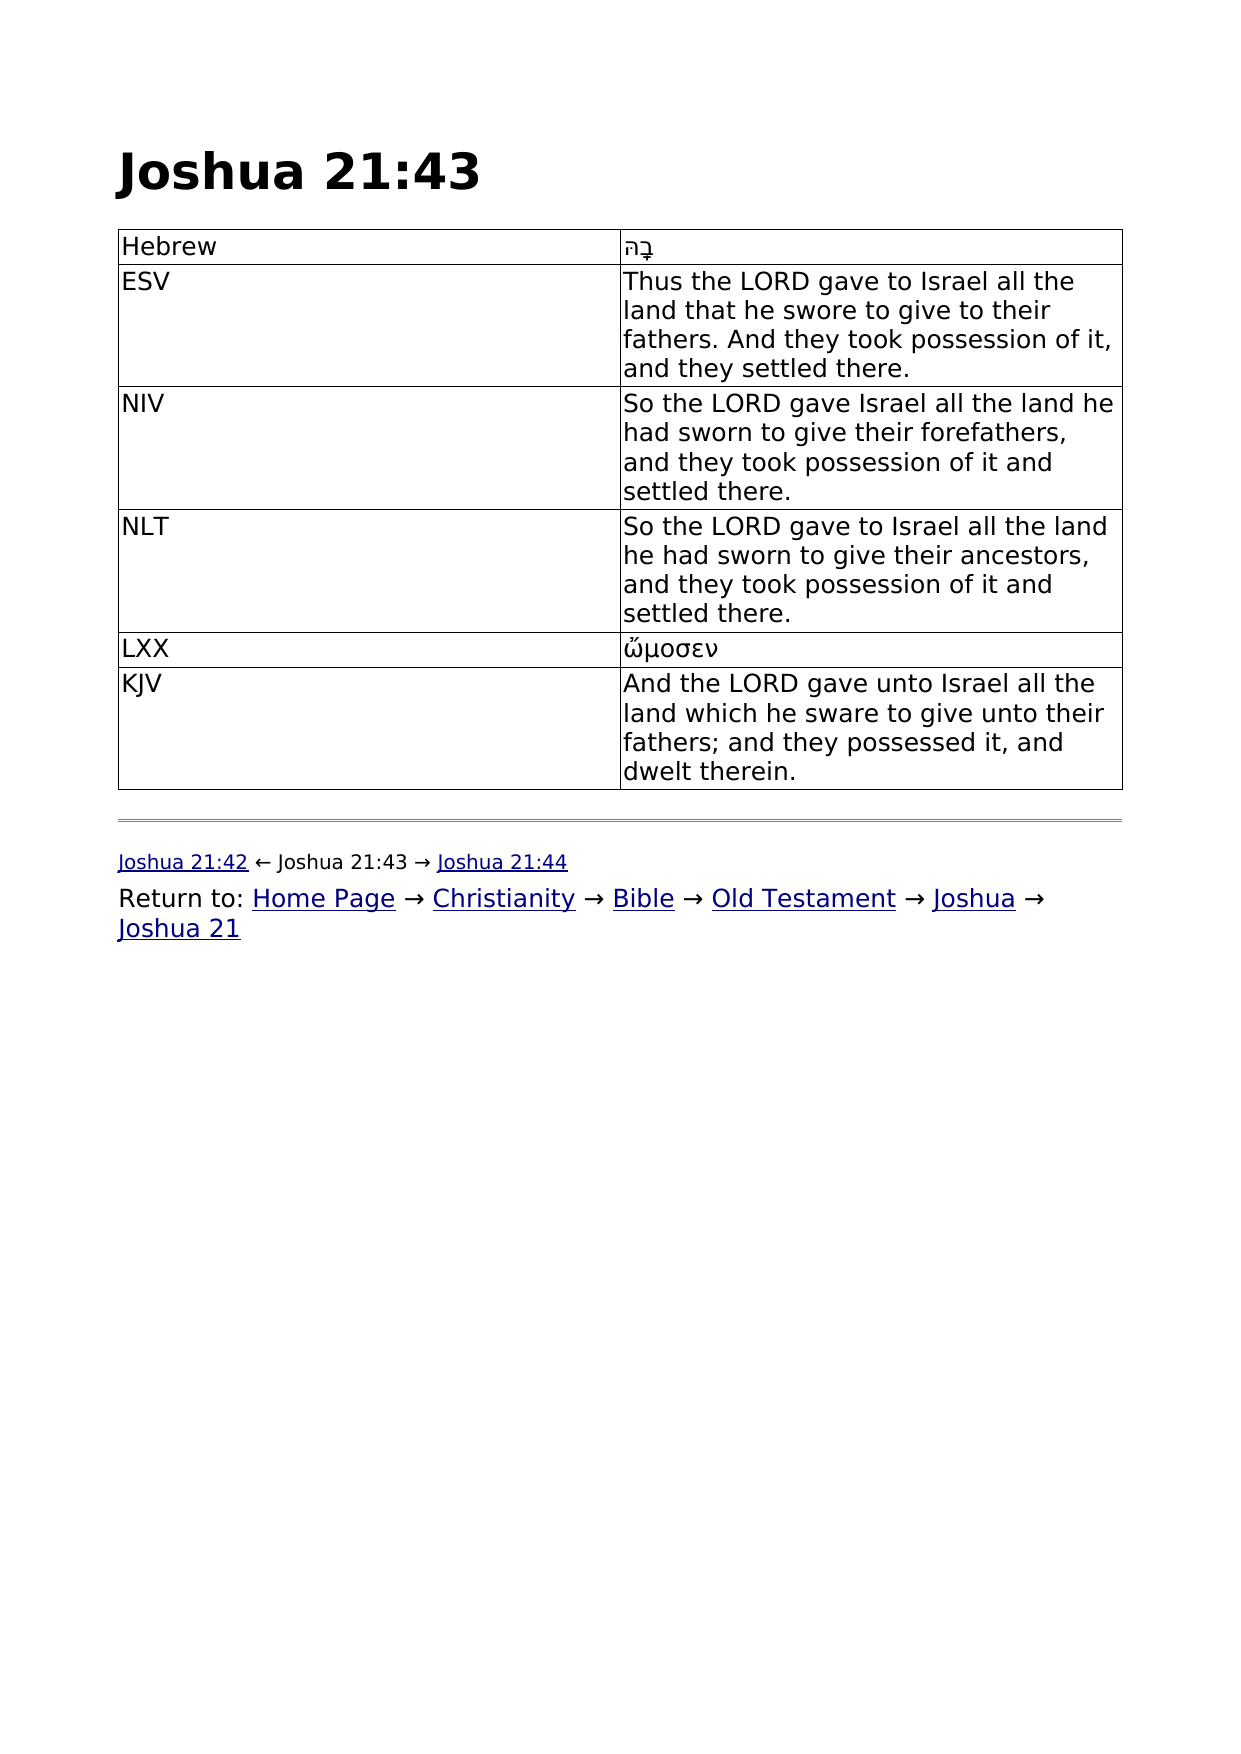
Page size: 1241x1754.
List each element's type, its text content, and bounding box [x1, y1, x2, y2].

table_cell NLT [119, 510, 620, 632]
table_cell ESV [119, 265, 620, 386]
table_cell So the LORD gave to Israel all the land he had sworn to give their ancestors, and they took possession of it and settled there. [621, 510, 1122, 632]
table_cell LXX [119, 633, 620, 667]
subtitle Joshua 21:43 [118, 143, 1122, 201]
table_cell KJV [119, 668, 620, 789]
text Return to: Home Page → Christianity → Bible → Old Testament → Joshua → Joshua 21 [118, 884, 1122, 943]
table_cell And the LORD gave unto Israel all the land which he sware to give unto their fathers; and they possessed it, and dwelt therein. [621, 668, 1122, 789]
text Joshua 21:42 ← Joshua 21:43 → Joshua 21:44 [118, 851, 1122, 884]
table_cell So the LORD gave Israel all the land he had sworn to give their forefathers, and they took possession of it and settled there. [621, 387, 1122, 509]
table_cell NIV [119, 387, 620, 509]
table_cell ὤμοσεν [621, 633, 1122, 667]
table_header בָֽהּ [621, 230, 1122, 264]
table_cell Thus the LORD gave to Israel all the land that he swore to give to their fathers. And they took possession of it, and they settled there. [621, 265, 1122, 386]
table_header Hebrew [119, 230, 620, 264]
